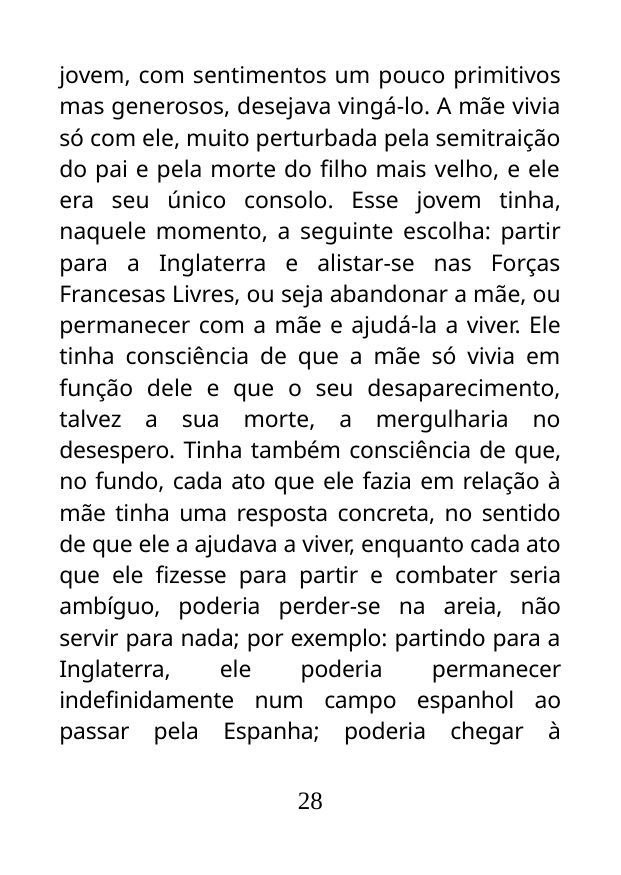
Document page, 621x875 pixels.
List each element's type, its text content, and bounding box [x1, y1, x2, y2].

text jovem, com sentimentos um pouco primitivos mas generosos, desejava vingá-lo. A mãe vivia só com ele, muito perturbada pela semitraição do pai e pela morte do filho mais velho, e ele era seu único consolo. Esse jovem tinha, naquele momento, a seguinte escolha: partir para a Inglaterra e alistar-se nas Forças Francesas Livres, ou seja abandonar a mãe, ou permanecer com a mãe e ajudá-la a viver. Ele tinha consciência de que a mãe só vivia em função dele e que o seu desaparecimento, talvez a sua morte, a mergulharia no desespero. Tinha também consciência de que, no fundo, cada ato que ele fazia em relação à mãe tinha uma resposta concreta, no sentido de que ele a ajudava a viver, enquanto cada ato que ele fizesse para partir e combater seria ambíguo, poderia perder-se na areia, não servir para nada; por exemplo: partindo para a Inglaterra, ele poderia permanecer indefinidamente num campo espanhol ao passar pela Espanha; poderia chegar à [59, 59, 561, 747]
